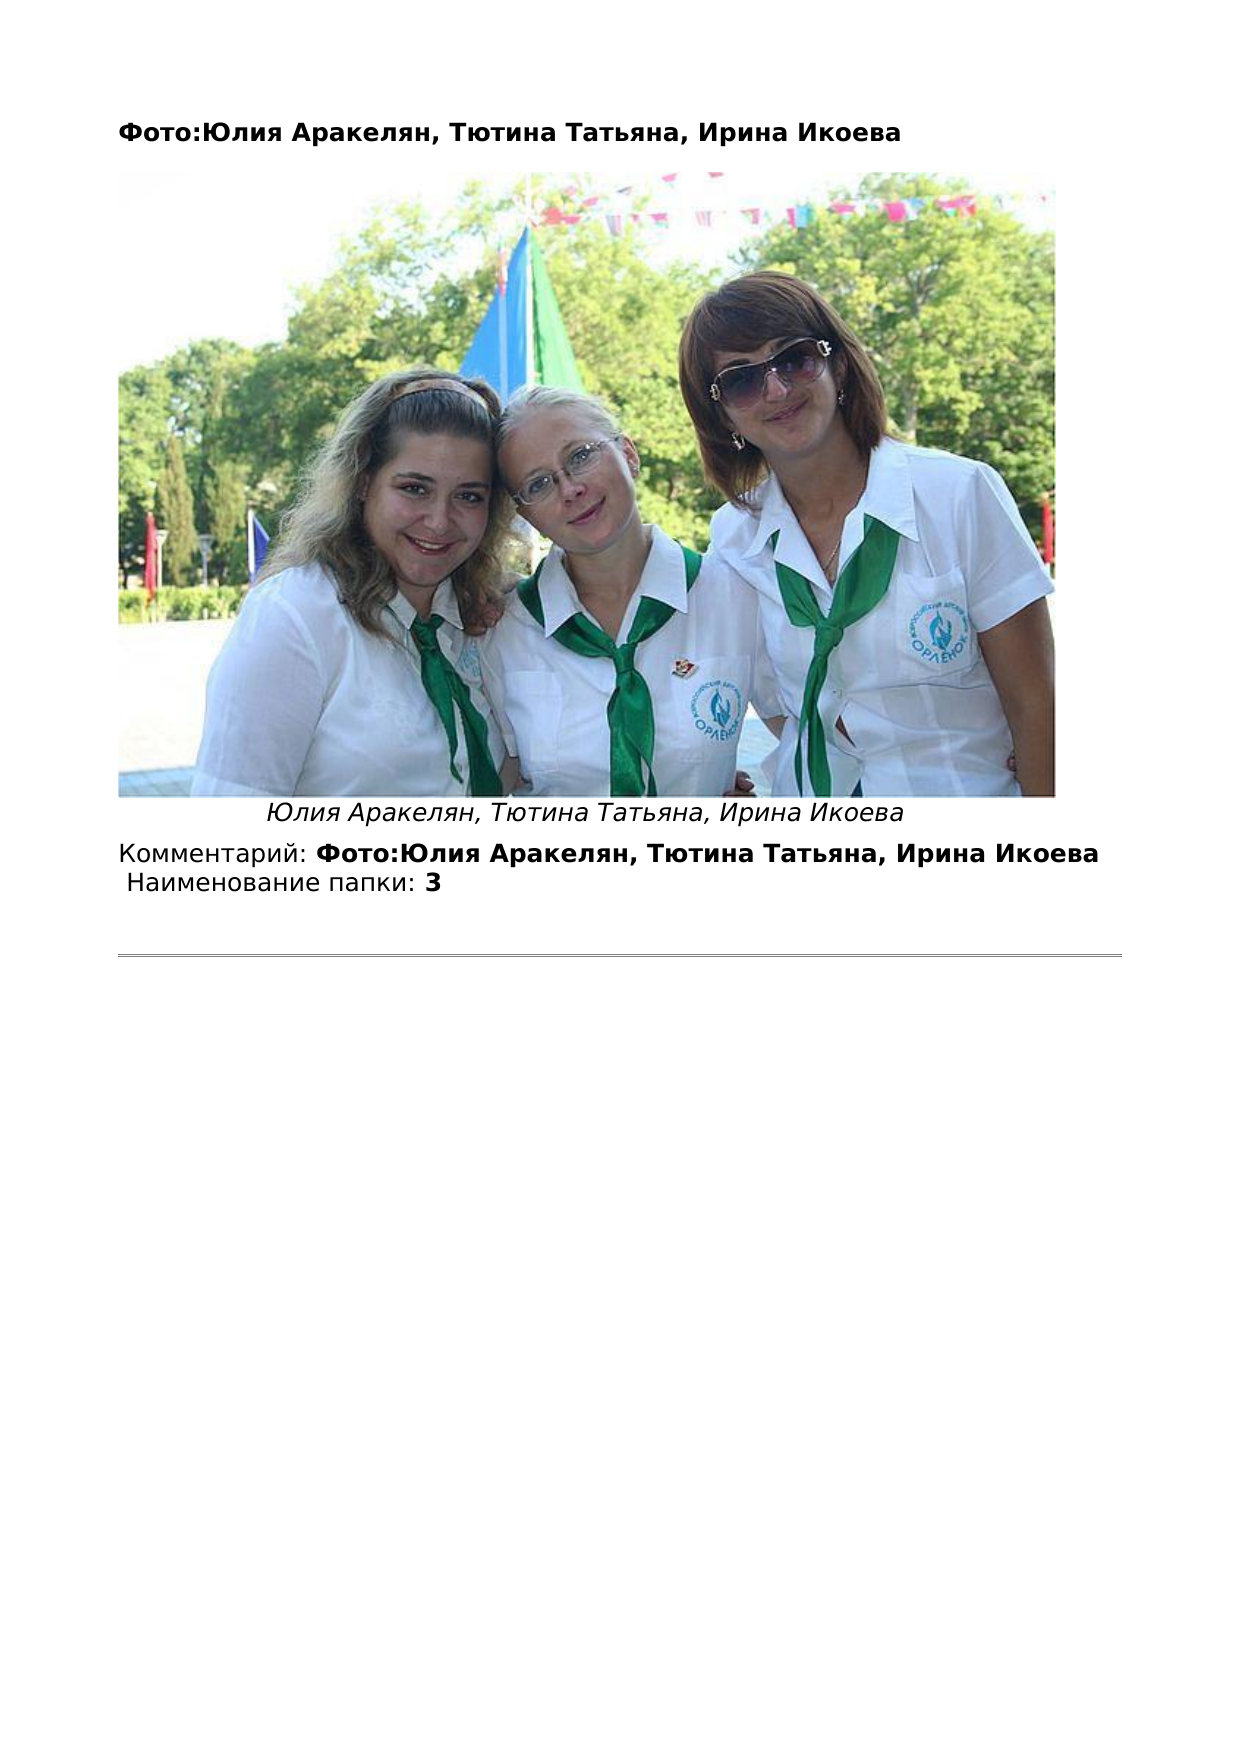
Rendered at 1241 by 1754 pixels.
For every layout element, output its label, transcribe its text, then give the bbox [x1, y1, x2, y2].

subtitle Фото:Юлия Аракелян, Тютина Татьяна, Ирина Икоева [118, 118, 1122, 147]
text Юлия Аракелян, Тютина Татьяна, Ирина Икоева [118, 798, 1056, 827]
picture [118, 172, 1056, 798]
text Комментарий: Фото:Юлия Аракелян, Тютина Татьяна, Ирина Икоева Наименование папки: 3 [118, 839, 1122, 927]
